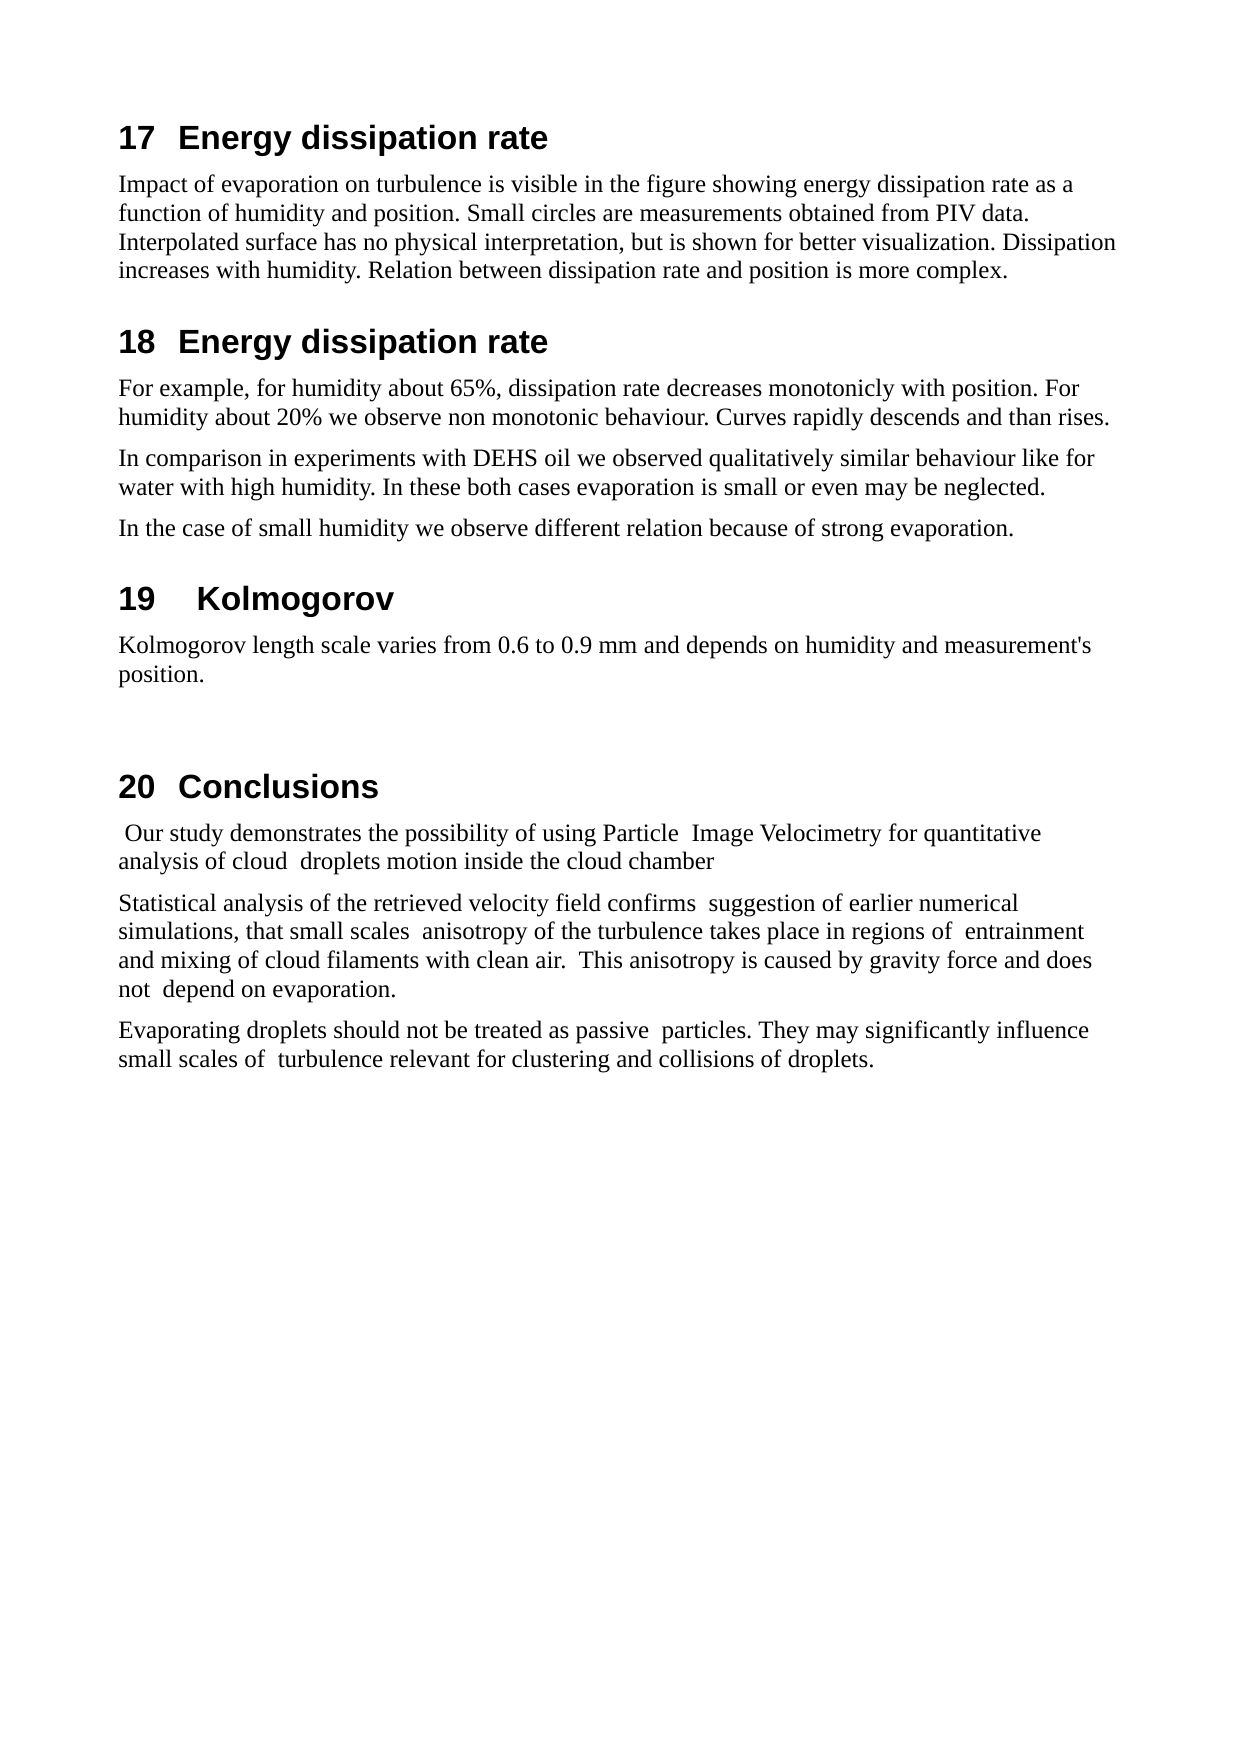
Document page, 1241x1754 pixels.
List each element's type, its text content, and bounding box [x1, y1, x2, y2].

text Statistical analysis of the retrieved velocity field confirms suggestion of earlier numerical simulations, that small scales anisotropy of the turbulence takes place in regions of entrainment and mixing of cloud filaments with clean air. This anisotropy is caused by gravity force and does not depend on evaporation. [118, 888, 1122, 1003]
text Our study demonstrates the possibility of using Particle Image Velocimetry for quantitative analysis of cloud droplets motion inside the cloud chamber [118, 818, 1122, 875]
text In comparison in experiments with DEHS oil we observed qualitatively similar behaviour like for water with high humidity. In these both cases evaporation is small or even may be neglected. [118, 443, 1122, 500]
text Kolmogorov length scale varies from 0.6 to 0.9 mm and depends on humidity and measurement's position. [118, 630, 1122, 688]
text Impact of evaporation on turbulence is visible in the figure showing energy dissipation rate as a function of humidity and position. Small circles are measurements obtained from PIV data. Interpolated surface has no physical interpretation, but is shown for better visualization. Dissipation increases with humidity. Relation between dissipation rate and position is more complex. [118, 169, 1122, 284]
text In the case of small humidity we observe different relation because of strong evaporation. [118, 513, 1122, 542]
subtitle Energy dissipation rate [118, 118, 1122, 157]
subtitle Conclusions [118, 767, 1122, 805]
subtitle Kolmogorov [118, 579, 1122, 618]
text Evaporating droplets should not be treated as passive particles. They may significantly influence small scales of turbulence relevant for clustering and collisions of droplets. [118, 1015, 1122, 1073]
text For example, for humidity about 65%, dissipation rate decreases monotonicly with position. For humidity about 20% we observe non monotonic behaviour. Curves rapidly descends and than rises. [118, 373, 1122, 430]
subtitle Energy dissipation rate [118, 322, 1122, 360]
